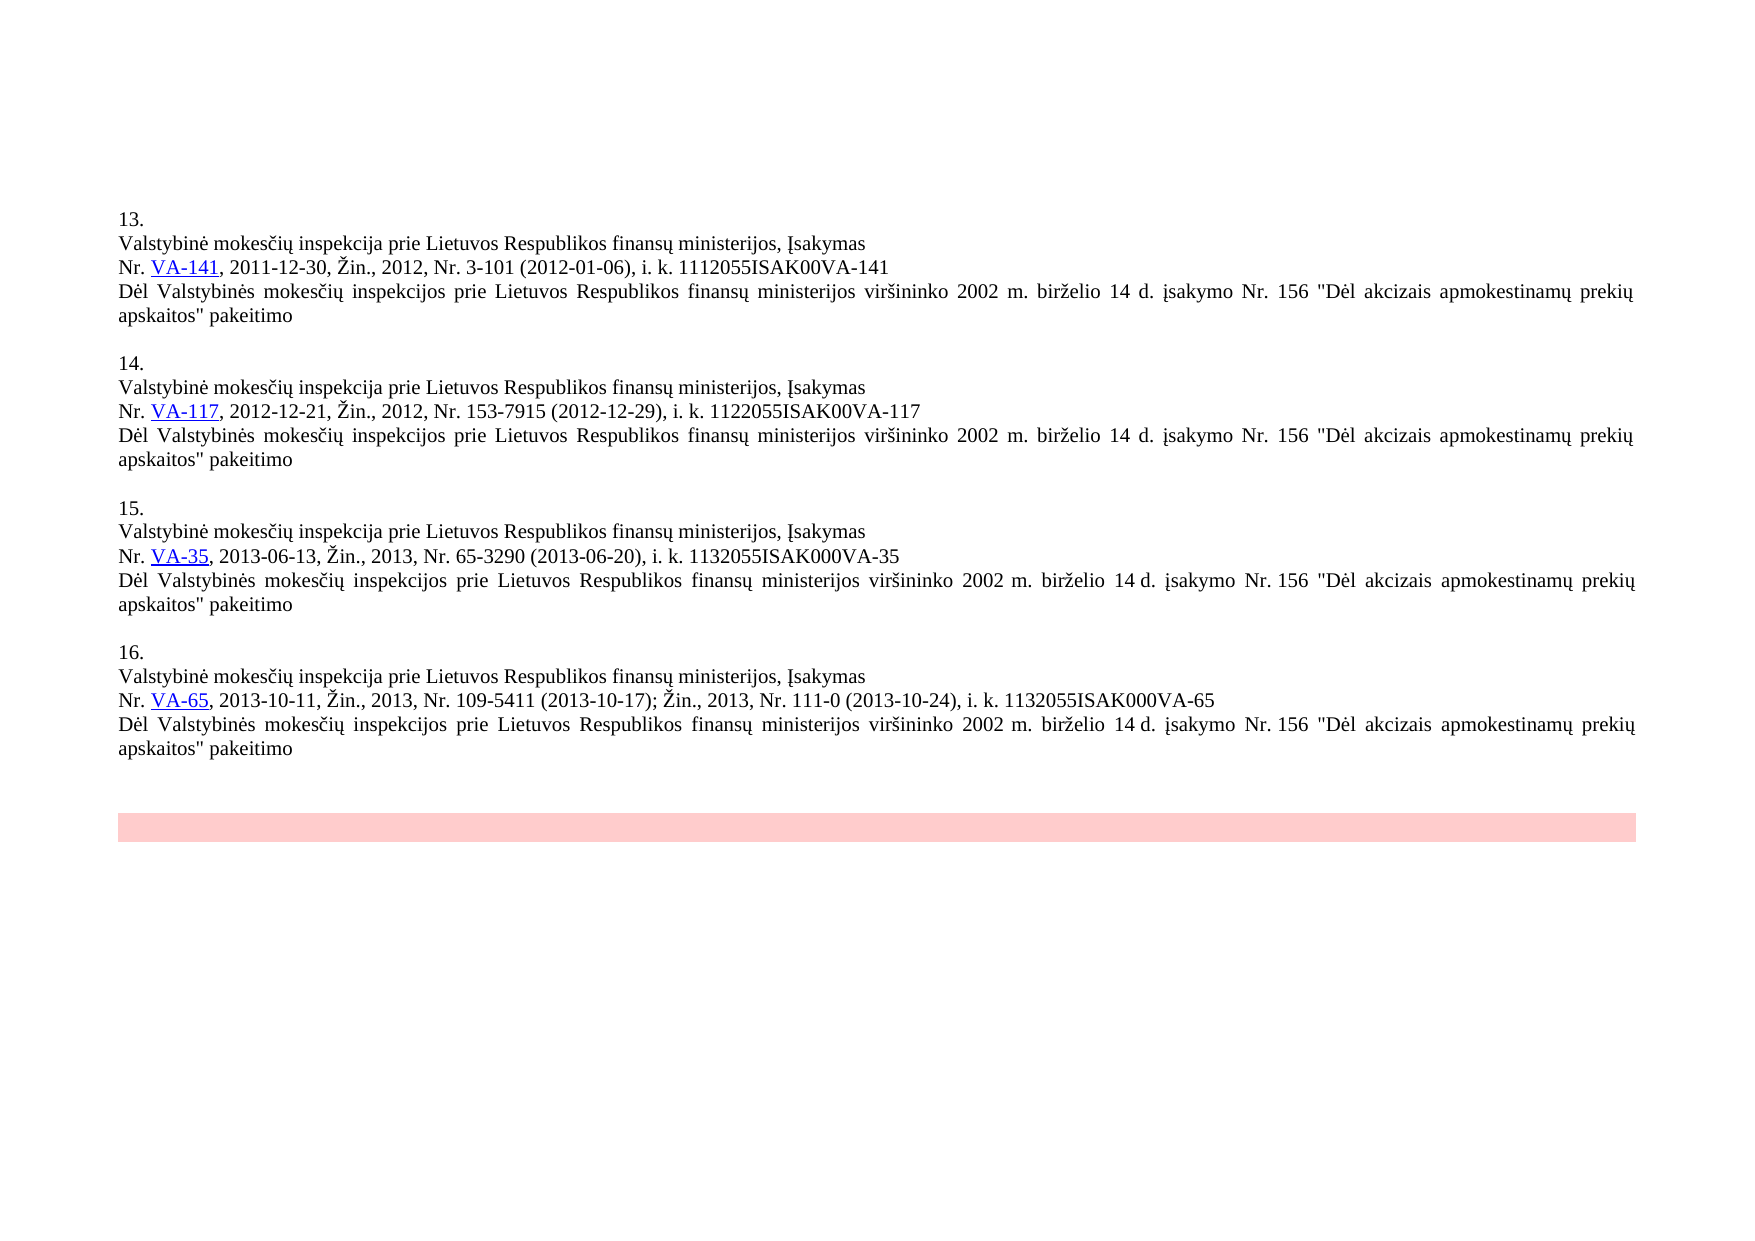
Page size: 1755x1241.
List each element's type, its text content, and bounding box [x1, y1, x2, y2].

text Dėl Valstybinės mokesčių inspekcijos prie Lietuvos Respublikos finansų ministerijos viršininko 2002 m. birželio 14 d. įsakymo Nr. 156 "Dėl akcizais apmokestinamų prekių apskaitos" pakeitimo [118, 568, 1636, 616]
text Valstybinė mokesčių inspekcija prie Lietuvos Respublikos finansų ministerijos, Įsakymas [118, 519, 1636, 543]
text Valstybinė mokesčių inspekcija prie Lietuvos Respublikos finansų ministerijos, Įsakymas [118, 664, 1636, 688]
text Nr. VA-141, 2011-12-30, Žin., 2012, Nr. 3-101 (2012-01-06), i. k. 1112055ISAK00VA-141 [118, 255, 1636, 279]
text Nr. VA-35, 2013-06-13, Žin., 2013, Nr. 65-3290 (2013-06-20), i. k. 1132055ISAK000VA-35 [118, 543, 1636, 568]
text Nr. VA-117, 2012-12-21, Žin., 2012, Nr. 153-7915 (2012-12-29), i. k. 1122055ISAK00VA-117 [118, 399, 1636, 423]
text 13. [118, 207, 1636, 231]
text 15. [118, 495, 1636, 519]
text Nr. VA-65, 2013-10-11, Žin., 2013, Nr. 109-5411 (2013-10-17); Žin., 2013, Nr. 111-0 (2013-10-24), i. k. 1132055ISAK000VA-65 [118, 688, 1636, 712]
text Valstybinė mokesčių inspekcija prie Lietuvos Respublikos finansų ministerijos, Įsakymas [118, 375, 1636, 399]
text 14. [118, 351, 1636, 375]
text Dėl Valstybinės mokesčių inspekcijos prie Lietuvos Respublikos finansų ministerijos viršininko 2002 m. birželio 14 d. įsakymo Nr. 156 "Dėl akcizais apmokestinamų prekių apskaitos" pakeitimo [118, 279, 1636, 327]
text Dėl Valstybinės mokesčių inspekcijos prie Lietuvos Respublikos finansų ministerijos viršininko 2002 m. birželio 14 d. įsakymo Nr. 156 "Dėl akcizais apmokestinamų prekių apskaitos" pakeitimo [118, 423, 1636, 471]
text Valstybinė mokesčių inspekcija prie Lietuvos Respublikos finansų ministerijos, Įsakymas [118, 231, 1636, 255]
text Dėl Valstybinės mokesčių inspekcijos prie Lietuvos Respublikos finansų ministerijos viršininko 2002 m. birželio 14 d. įsakymo Nr. 156 "Dėl akcizais apmokestinamų prekių apskaitos" pakeitimo [118, 712, 1636, 760]
text 16. [118, 640, 1636, 664]
